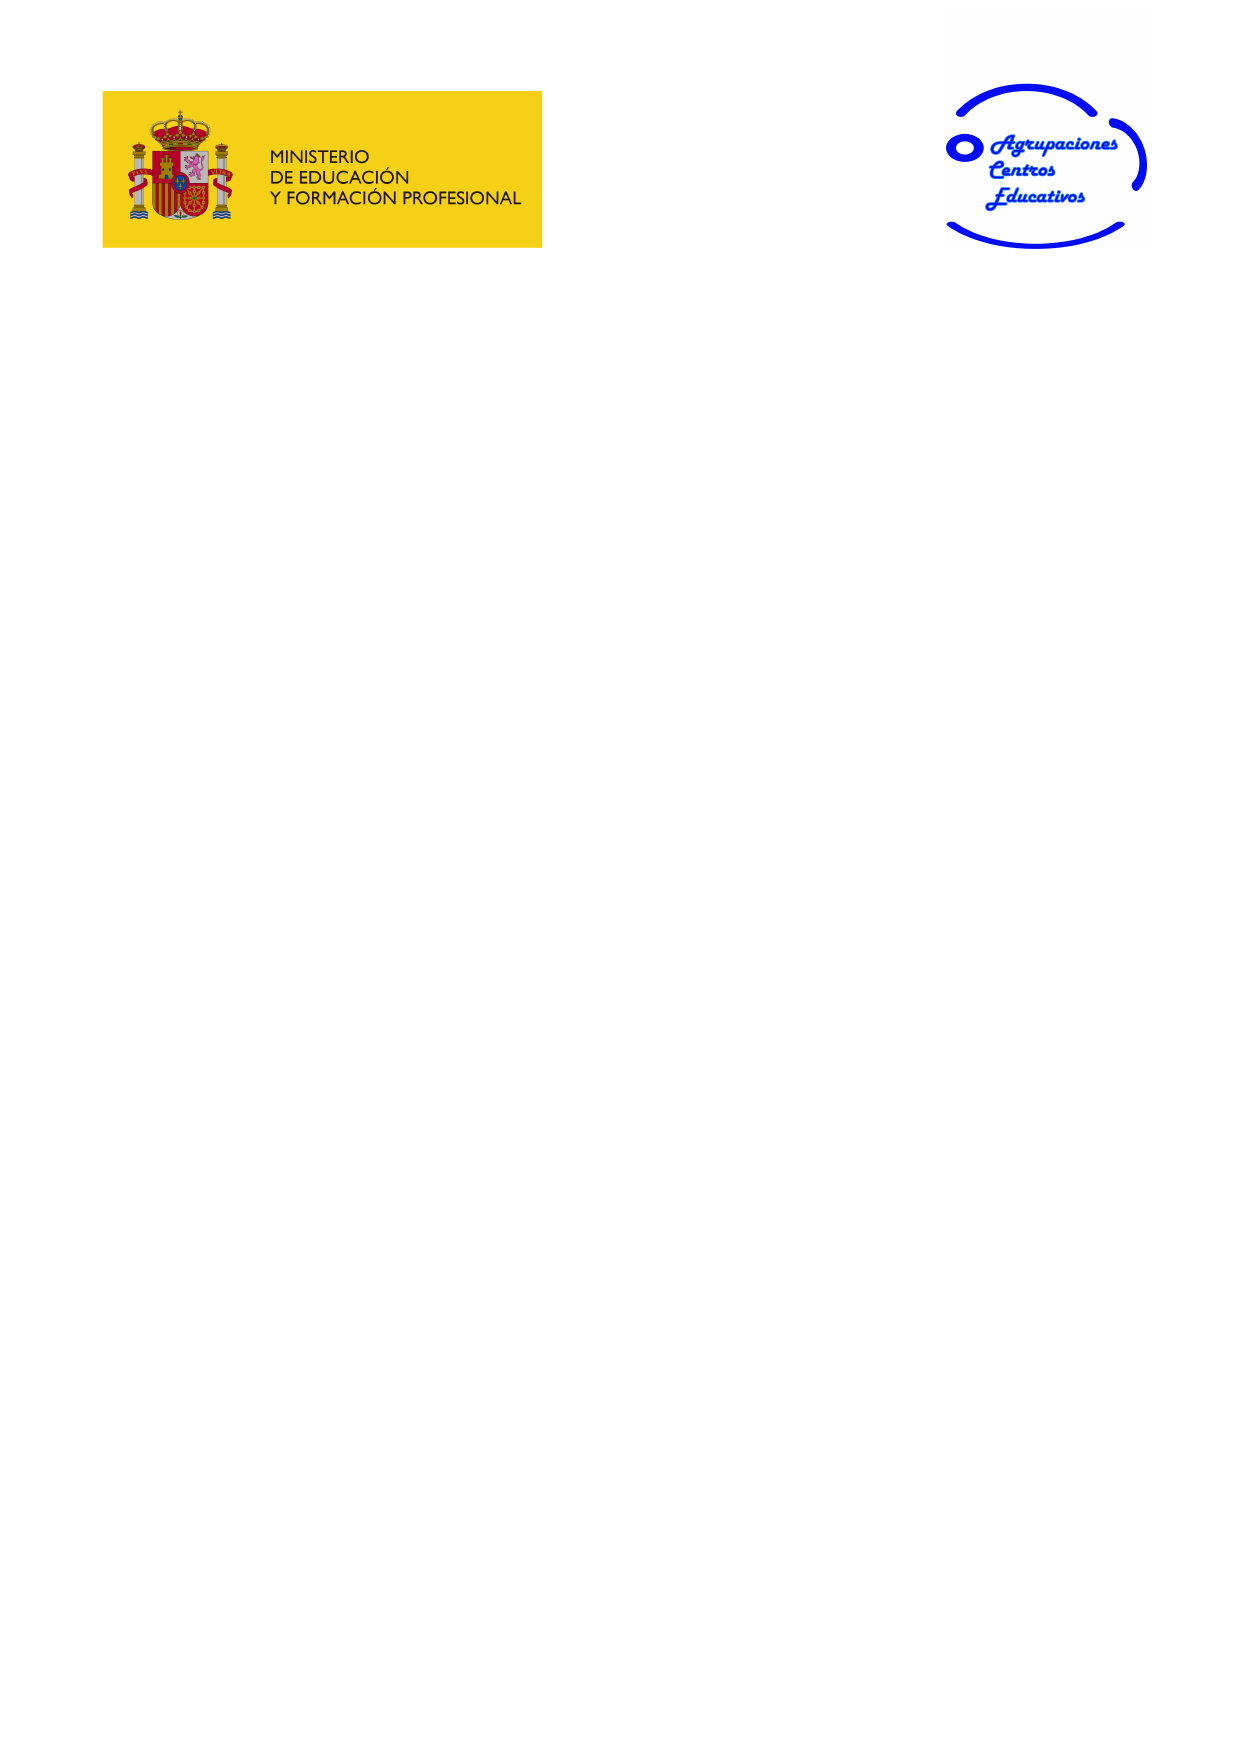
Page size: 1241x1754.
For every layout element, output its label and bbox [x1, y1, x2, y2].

picture [102, 91, 543, 248]
picture [946, 8, 1147, 249]
